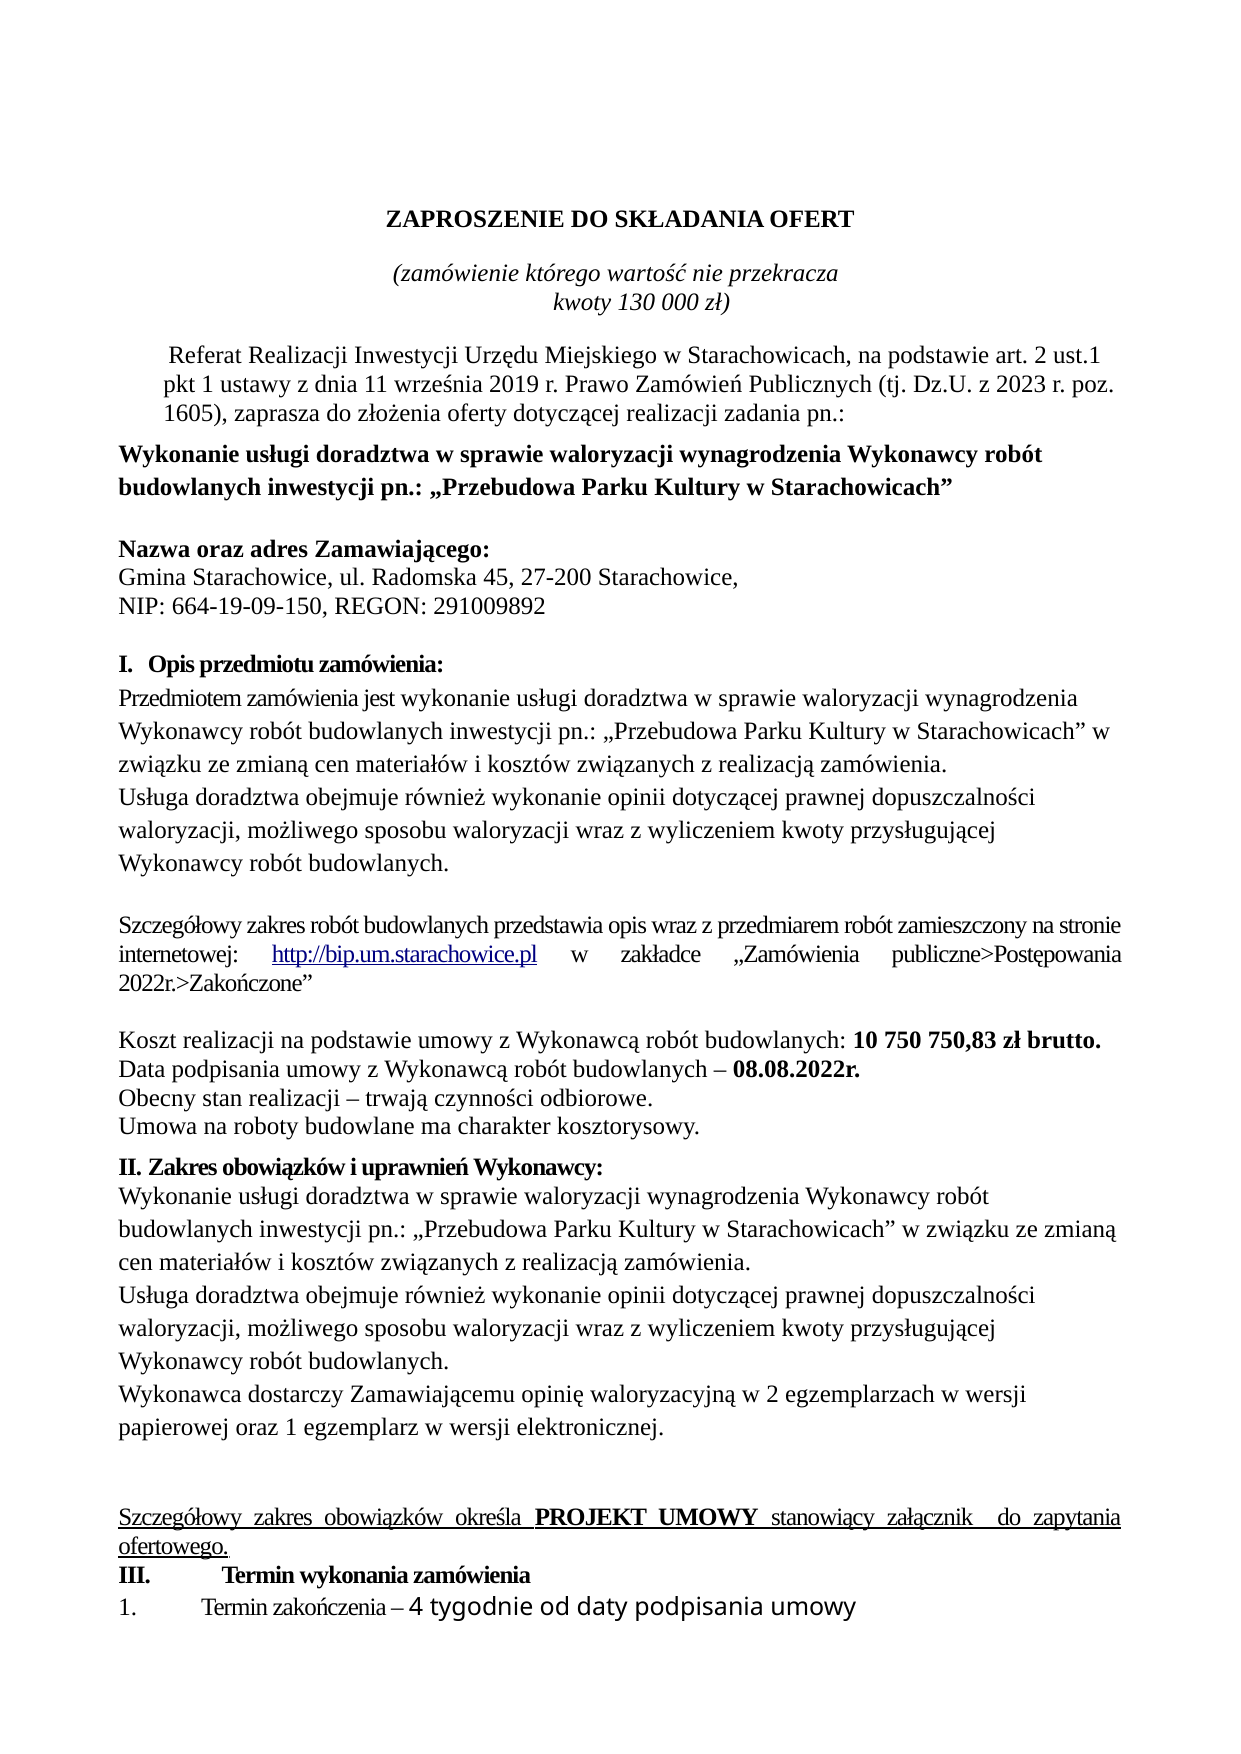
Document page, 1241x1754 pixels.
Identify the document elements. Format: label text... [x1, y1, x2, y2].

text Wykonanie usługi doradztwa w sprawie waloryzacji wynagrodzenia Wykonawcy robót budowlanych inwestycji pn.: „Przebudowa Parku Kultury w Starachowicach” [118, 439, 1122, 501]
subtitle ZAPROSZENIE DO SKŁADANIA OFERT [118, 204, 1122, 233]
text NIP: 664-19-09-150, REGON: 291009892 [118, 591, 1122, 620]
list Usługa doradztwa obejmuje również wykonanie opinii dotyczącej prawnej dopuszczalności waloryzacji, możliwego sposobu waloryzacji wraz z wyliczeniem kwoty przysługującej Wykonawcy robót budowlanych. [118, 1280, 1122, 1374]
text Gmina Starachowice, ul. Radomska 45, 27-200 Starachowice, [118, 562, 1122, 591]
text Koszt realizacji na podstawie umowy z Wykonawcą robót budowlanych: 10 750 750,83 zł brutto. [118, 1025, 1122, 1054]
text Referat Realizacji Inwestycji Urzędu Miejskiego w Starachowicach, na podstawie art. 2 ust.1 pkt 1 ustawy z dnia 11 września 2019 r. Prawo Zamówień Publicznych (tj. Dz.U. z 2023 r. poz. 1605), zaprasza do złożenia oferty dotyczącej realizacji zadania pn.: [118, 340, 1122, 426]
list Zakres obowiązków i uprawnień Wykonawcy: [118, 1152, 1122, 1181]
list Termin wykonania zamówienia [118, 1560, 1122, 1589]
text Data podpisania umowy z Wykonawcą robót budowlanych – 08.08.2022r. [118, 1054, 1122, 1083]
list Opis przedmiotu zamówienia: [118, 649, 1122, 677]
text Przedmiotem zamówienia jest wykonanie usługi doradztwa w sprawie waloryzacji wynagrodzenia Wykonawcy robót budowlanych inwestycji pn.: „Przebudowa Parku Kultury w Starachowicach” w związku ze zmianą cen materiałów i kosztów związanych z realizacją zamówienia. [118, 683, 1122, 778]
text Szczegółowy zakres obowiązków określa PROJEKT UMOWY stanowiący załącznik do zapytania ofertowego. [118, 1502, 1122, 1560]
list Wykonawca dostarczy Zamawiającemu opinię waloryzacyjną w 2 egzemplarzach w wersji papierowej oraz 1 egzemplarz w wersji elektronicznej. [118, 1379, 1122, 1441]
text Nazwa oraz adres Zamawiającego: [118, 534, 1122, 562]
list Wykonanie usługi doradztwa w sprawie waloryzacji wynagrodzenia Wykonawcy robót budowlanych inwestycji pn.: „Przebudowa Parku Kultury w Starachowicach” w związku ze zmianą cen materiałów i kosztów związanych z realizacją zamówienia. [118, 1181, 1122, 1276]
text Obecny stan realizacji – trwają czynności odbiorowe. [118, 1083, 1122, 1111]
text Usługa doradztwa obejmuje również wykonanie opinii dotyczącej prawnej dopuszczalności waloryzacji, możliwego sposobu waloryzacji wraz z wyliczeniem kwoty przysługującej Wykonawcy robót budowlanych. [118, 782, 1122, 877]
text Szczegółowy zakres robót budowlanych przedstawia opis wraz z przedmiarem robót zamieszczony na stronie internetowej: http://bip.um.starachowice.pl w zakładce „Zamówienia publiczne>Postępowania 2022r.>Zakończone” [118, 910, 1122, 996]
list Termin zakończenia – 4 tygodnie od daty podpisania umowy [118, 1589, 1122, 1623]
text Umowa na roboty budowlane ma charakter kosztorysowy. [118, 1111, 1122, 1140]
text (zamówienie którego wartość nie przekracza kwoty 130 000 zł) [118, 258, 1122, 315]
